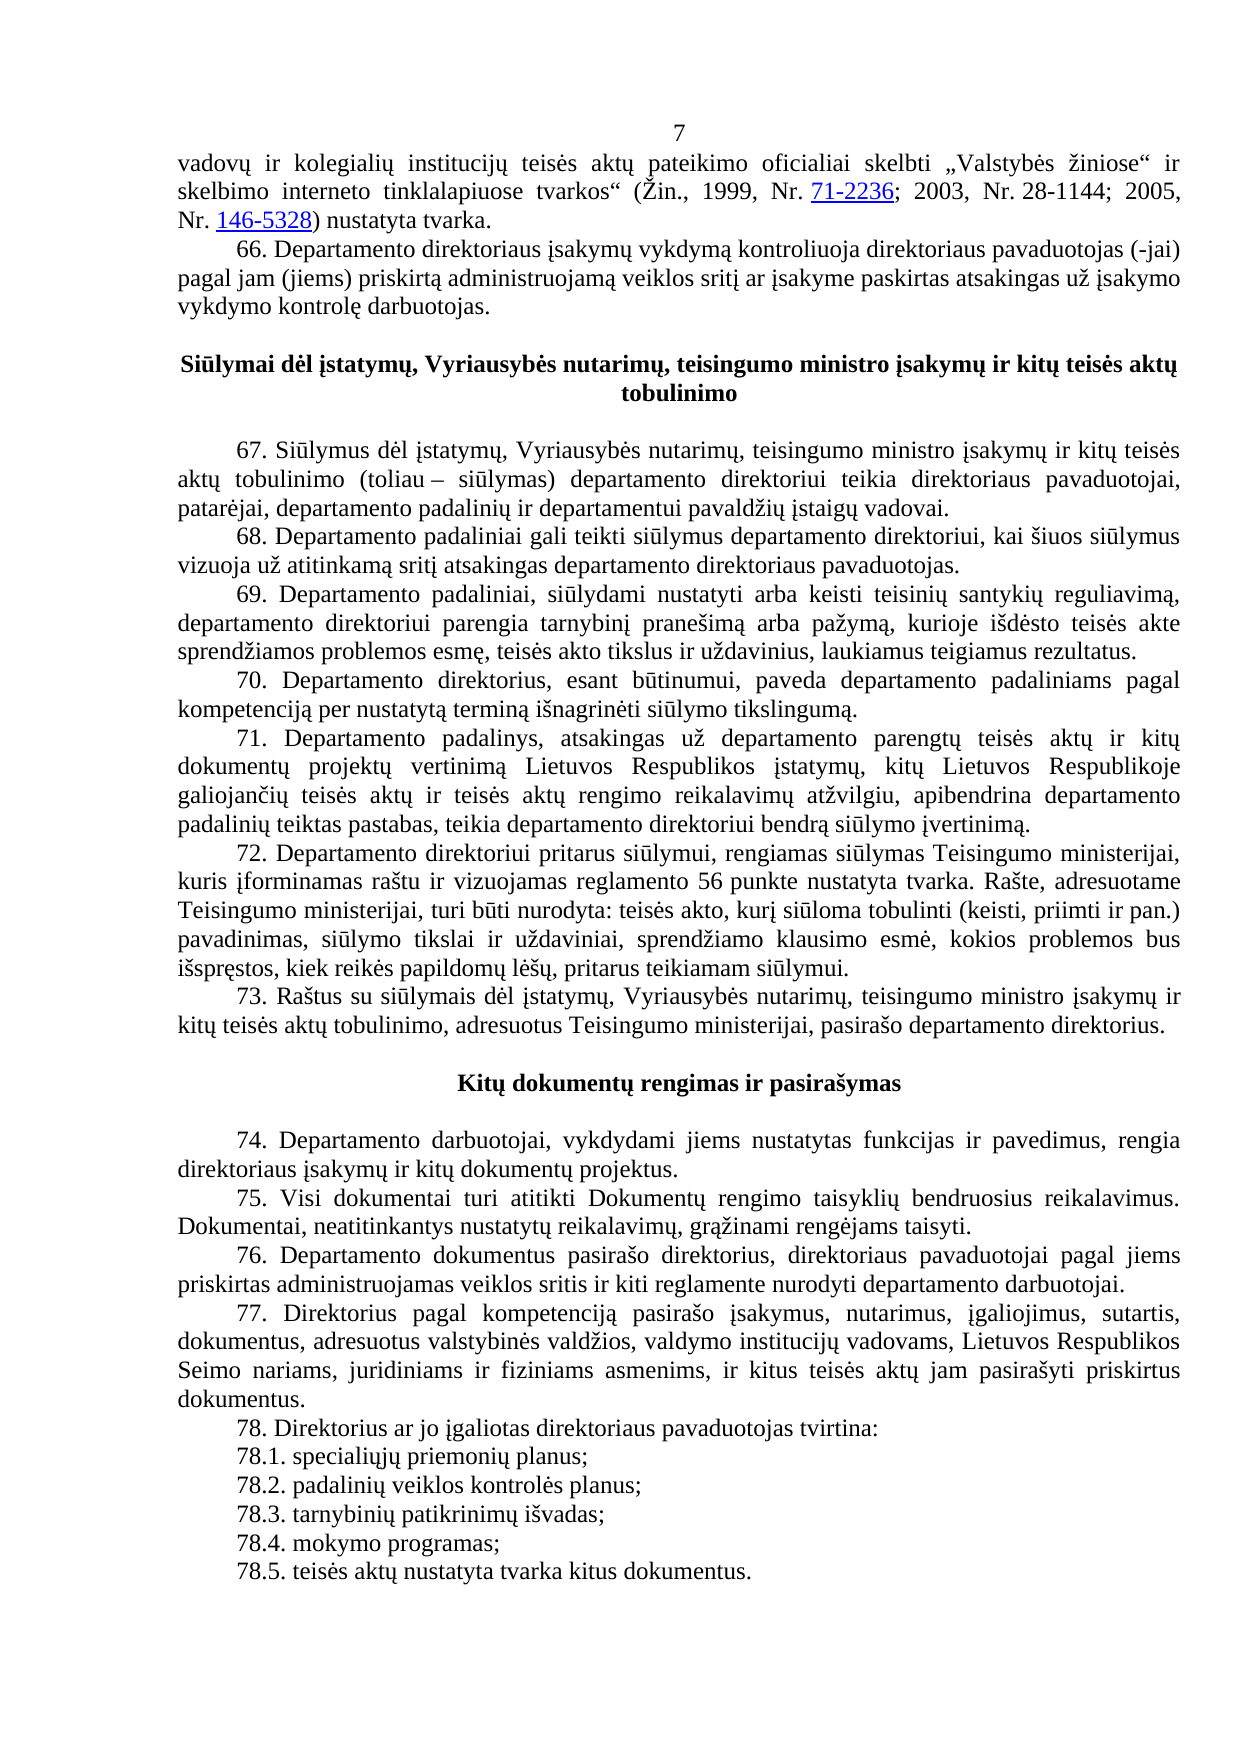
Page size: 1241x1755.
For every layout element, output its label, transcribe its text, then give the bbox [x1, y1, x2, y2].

text Kitų dokumentų rengimas ir pasirašymas [177, 1068, 1181, 1096]
text 66. Departamento direktoriaus įsakymų vykdymą kontroliuoja direktoriaus pavaduotojas (-jai) pagal jam (jiems) priskirtą administruojamą veiklos sritį ar įsakyme paskirtas atsakingas už įsakymo vykdymo kontrolę darbuotojas. [177, 234, 1181, 320]
text 78.5. teisės aktų nustatyta tvarka kitus dokumentus. [177, 1556, 1181, 1585]
text 78.1. specialiųjų priemonių planus; [177, 1441, 1181, 1470]
text 78.3. tarnybinių patikrinimų išvadas; [177, 1499, 1181, 1528]
text 68. Departamento padaliniai gali teikti siūlymus departamento direktoriui, kai šiuos siūlymus vizuoja už atitinkamą sritį atsakingas departamento direktoriaus pavaduotojas. [177, 521, 1181, 579]
text 70. Departamento direktorius, esant būtinumui, paveda departamento padaliniams pagal kompetenciją per nustatytą terminą išnagrinėti siūlymo tikslingumą. [177, 665, 1181, 723]
text 72. Departamento direktoriui pritarus siūlymui, rengiamas siūlymas Teisingumo ministerijai, kuris įforminamas raštu ir vizuojamas reglamento 56 punkte nustatyta tvarka. Rašte, adresuotame Teisingumo ministerijai, turi būti nurodyta: teisės akto, kurį siūloma tobulinti (keisti, priimti ir pan.) pavadinimas, siūlymo tikslai ir uždaviniai, sprendžiamo klausimo esmė, kokios problemos bus išspręstos, kiek reikės papildomų lėšų, pritarus teikiamam siūlymui. [177, 838, 1181, 981]
text 78.2. padalinių veiklos kontrolės planus; [177, 1470, 1181, 1499]
text 76. Departamento dokumentus pasirašo direktorius, direktoriaus pavaduotojai pagal jiems priskirtas administruojamas veiklos sritis ir kiti reglamente nurodyti departamento darbuotojai. [177, 1240, 1181, 1298]
text 78.4. mokymo programas; [177, 1528, 1181, 1556]
text 67. Siūlymus dėl įstatymų, Vyriausybės nutarimų, teisingumo ministro įsakymų ir kitų teisės aktų tobulinimo (toliau – siūlymas) departamento direktoriui teikia direktoriaus pavaduotojai, patarėjai, departamento padalinių ir departamentui pavaldžių įstaigų vadovai. [177, 435, 1181, 521]
text 71. Departamento padalinys, atsakingas už departamento parengtų teisės aktų ir kitų dokumentų projektų vertinimą Lietuvos Respublikos įstatymų, kitų Lietuvos Respublikoje galiojančių teisės aktų ir teisės aktų rengimo reikalavimų atžvilgiu, apibendrina departamento padalinių teiktas pastabas, teikia departamento direktoriui bendrą siūlymo įvertinimą. [177, 723, 1181, 838]
text Siūlymai dėl įstatymų, Vyriausybės nutarimų, teisingumo ministro įsakymų ir kitų teisės aktų tobulinimo [177, 349, 1181, 406]
text 73. Raštus su siūlymais dėl įstatymų, Vyriausybės nutarimų, teisingumo ministro įsakymų ir kitų teisės aktų tobulinimo, adresuotus Teisingumo ministerijai, pasirašo departamento direktorius. [177, 981, 1181, 1039]
text vadovų ir kolegialių institucijų teisės aktų pateikimo oficialiai skelbti „Valstybės žiniose“ ir skelbimo interneto tinklalapiuose tvarkos“ (Žin., 1999, Nr. 71-2236; 2003, Nr. 28-1144; 2005, Nr. 146-5328) nustatyta tvarka. [177, 148, 1181, 234]
text 78. Direktorius ar jo įgaliotas direktoriaus pavaduotojas tvirtina: [177, 1413, 1181, 1441]
text 74. Departamento darbuotojai, vykdydami jiems nustatytas funkcijas ir pavedimus, rengia direktoriaus įsakymų ir kitų dokumentų projektus. [177, 1125, 1181, 1183]
text 77. Direktorius pagal kompetenciją pasirašo įsakymus, nutarimus, įgaliojimus, sutartis, dokumentus, adresuotus valstybinės valdžios, valdymo institucijų vadovams, Lietuvos Respublikos Seimo nariams, juridiniams ir fiziniams asmenims, ir kitus teisės aktų jam pasirašyti priskirtus dokumentus. [177, 1298, 1181, 1413]
text 75. Visi dokumentai turi atitikti Dokumentų rengimo taisyklių bendruosius reikalavimus. Dokumentai, neatitinkantys nustatytų reikalavimų, grąžinami rengėjams taisyti. [177, 1183, 1181, 1240]
text 69. Departamento padaliniai, siūlydami nustatyti arba keisti teisinių santykių reguliavimą, departamento direktoriui parengia tarnybinį pranešimą arba pažymą, kurioje išdėsto teisės akte sprendžiamos problemos esmę, teisės akto tikslus ir uždavinius, laukiamus teigiamus rezultatus. [177, 579, 1181, 665]
